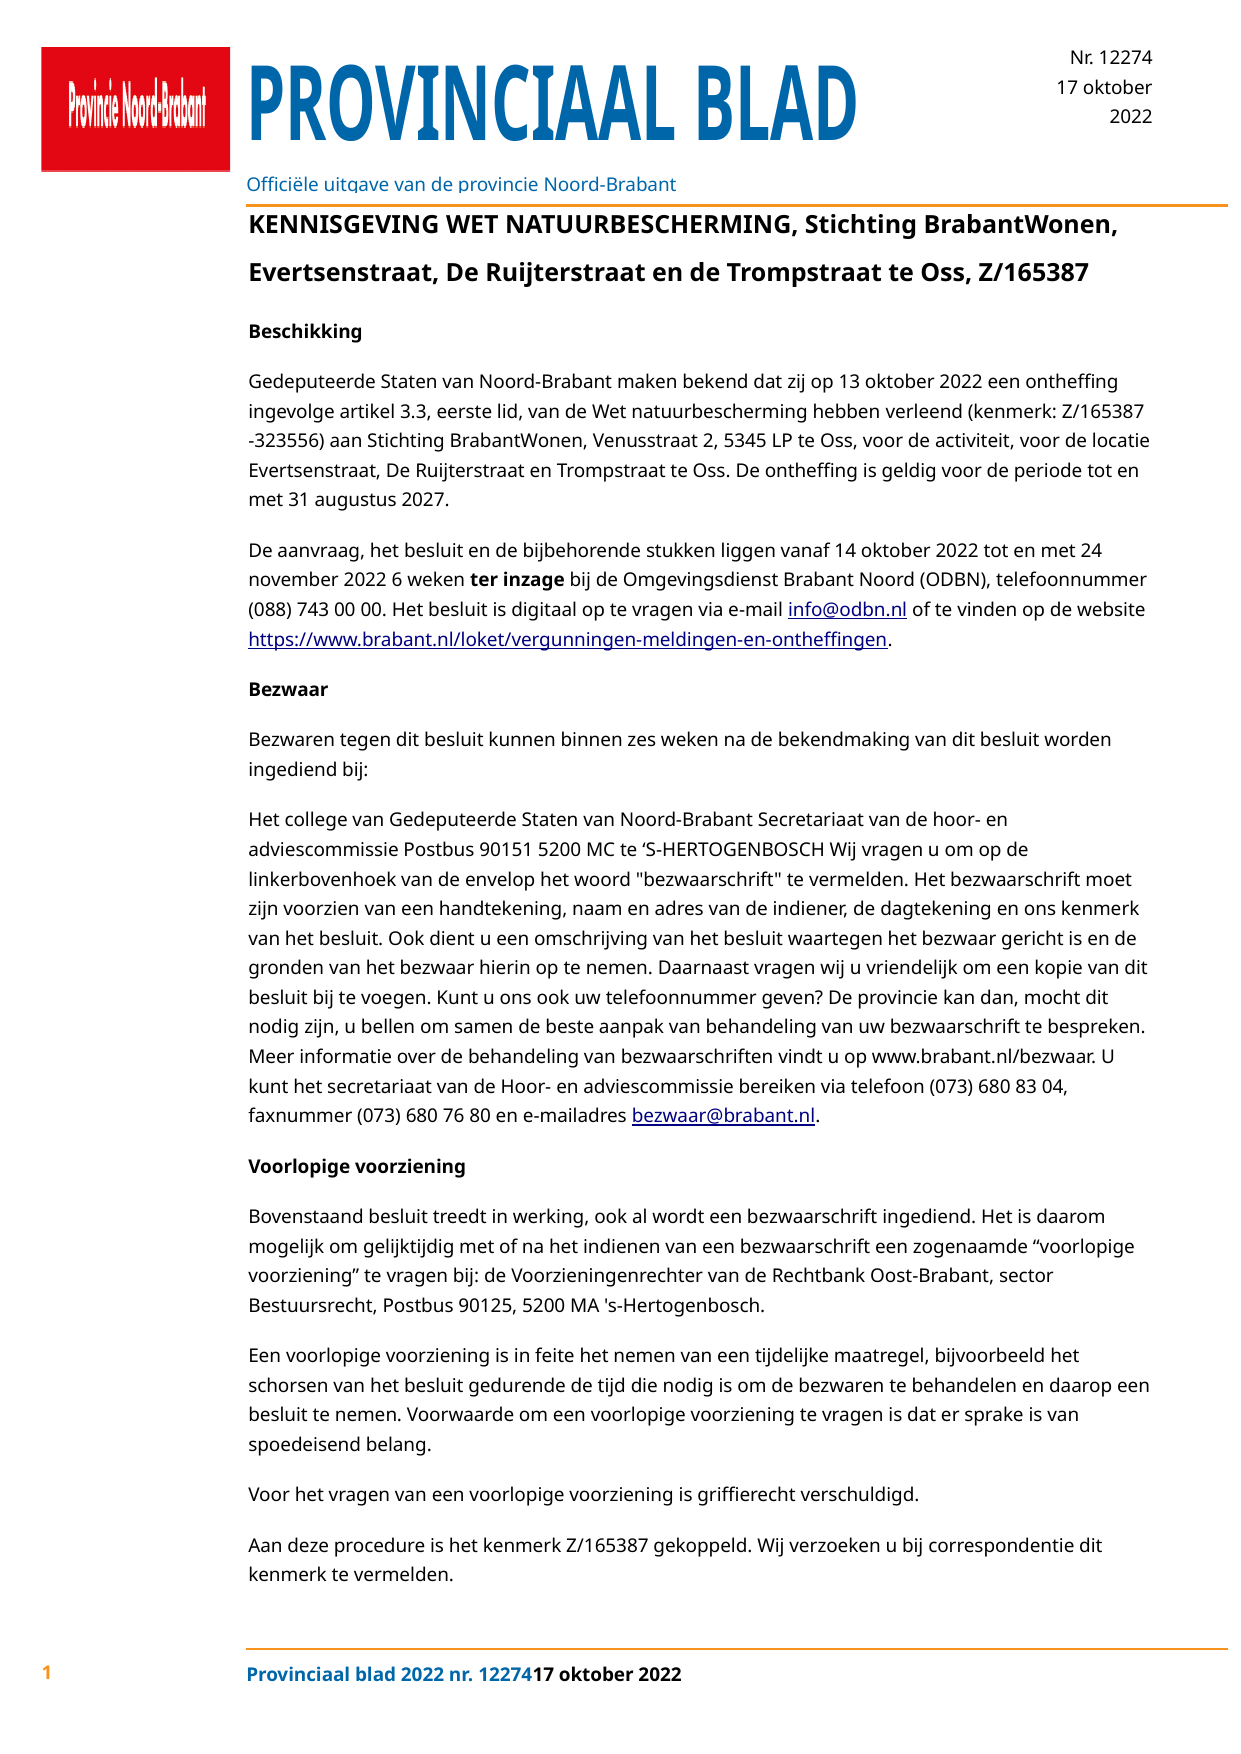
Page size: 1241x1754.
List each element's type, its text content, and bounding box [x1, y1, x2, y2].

text Voor het vragen van een voorlopige voorziening is griffierecht verschuldigd. [248, 1482, 1152, 1507]
text Een voorlopige voorziening is in feite het nemen van een tijdelijke maatregel, bijvoorbeeld het schorsen van het besluit gedurende de tijd die nodig is om de bezwaren te behandelen en daarop een besluit te nemen. Voorwaarde om een voorlopige voorziening te vragen is dat er sprake is van spoedeisend belang. [248, 1342, 1152, 1457]
text Beschikking [248, 318, 1152, 344]
picture [41, 47, 231, 172]
text Bovenstaand besluit treedt in werking, ook al wordt een bezwaarschrift ingediend. Het is daarom mogelijk om gelijktijdig met of na het indienen van een bezwaarschrift een zogenaamde “voorlopige voorziening” te vragen bij: de Voorzieningenrechter van de Rechtbank Oost-Brabant, sector Bestuursrecht, Postbus 90125, 5200 MA 's-Hertogenbosch. [248, 1203, 1152, 1318]
text De aanvraag, het besluit en de bijbehorende stukken liggen vanaf 14 oktober 2022 tot en met 24 november 2022 6 weken ter inzage bij de Omgevingsdienst Brabant Noord (ODBN), telefoonnummer (088) 743 00 00. Het besluit is digitaal op te vragen via e-mail info@odbn.nl of te vinden op de website https://www.brabant.nl/loket/vergunningen-meldingen-en-ontheffingen. [248, 537, 1152, 652]
text Voorlopige voorziening [248, 1153, 1152, 1179]
text Gedeputeerde Staten van Noord-Brabant maken bekend dat zij op 13 oktober 2022 een ontheffing ingevolge artikel 3.3, eerste lid, van de Wet natuurbescherming hebben verleend (kenmerk: Z/165387 -323556) aan Stichting BrabantWonen, Venusstraat 2, 5345 LP te Oss, voor de activiteit, voor de locatie Evertsenstraat, De Ruijterstraat en Trompstraat te Oss. De ontheffing is geldig voor de periode tot en met 31 augustus 2027. [248, 368, 1152, 512]
text Bezwaren tegen dit besluit kunnen binnen zes weken na de bekendmaking van dit besluit worden ingediend bij: [248, 727, 1152, 782]
text KENNISGEVING WET NATUURBESCHERMING, Stichting BrabantWonen, Evertsenstraat, De Ruijterstraat en de Trompstraat te Oss, Z/165387 [248, 207, 1152, 288]
text Aan deze procedure is het kenmerk Z/165387 gekoppeld. Wij verzoeken u bij correspondentie dit kenmerk te vermelden. [248, 1532, 1152, 1587]
text Het college van Gedeputeerde Staten van Noord-Brabant Secretariaat van de hoor- en adviescommissie Postbus 90151 5200 MC te ‘S‑HERTOGENBOSCH Wij vragen u om op de linkerbovenhoek van de envelop het woord "bezwaarschrift" te vermelden. Het bezwaarschrift moet zijn voorzien van een handtekening, naam en adres van de indiener, de dagtekening en ons kenmerk van het besluit. Ook dient u een omschrijving van het besluit waartegen het bezwaar gericht is en de gronden van het bezwaar hierin op te nemen. Daarnaast vragen wij u vriendelijk om een kopie van dit besluit bij te voegen. Kunt u ons ook uw telefoonnummer geven? De provincie kan dan, mocht dit nodig zijn, u bellen om samen de beste aanpak van behandeling van uw bezwaarschrift te bespreken. Meer informatie over de behandeling van bezwaarschriften vindt u op www.brabant.nl/bezwaar. U kunt het secretariaat van de Hoor- en adviescommissie bereiken via telefoon (073) 680 83 04, faxnummer (073) 680 76 80 en e-mailadres bezwaar@brabant.nl. [248, 807, 1152, 1128]
text Bezwaar [248, 676, 1152, 702]
